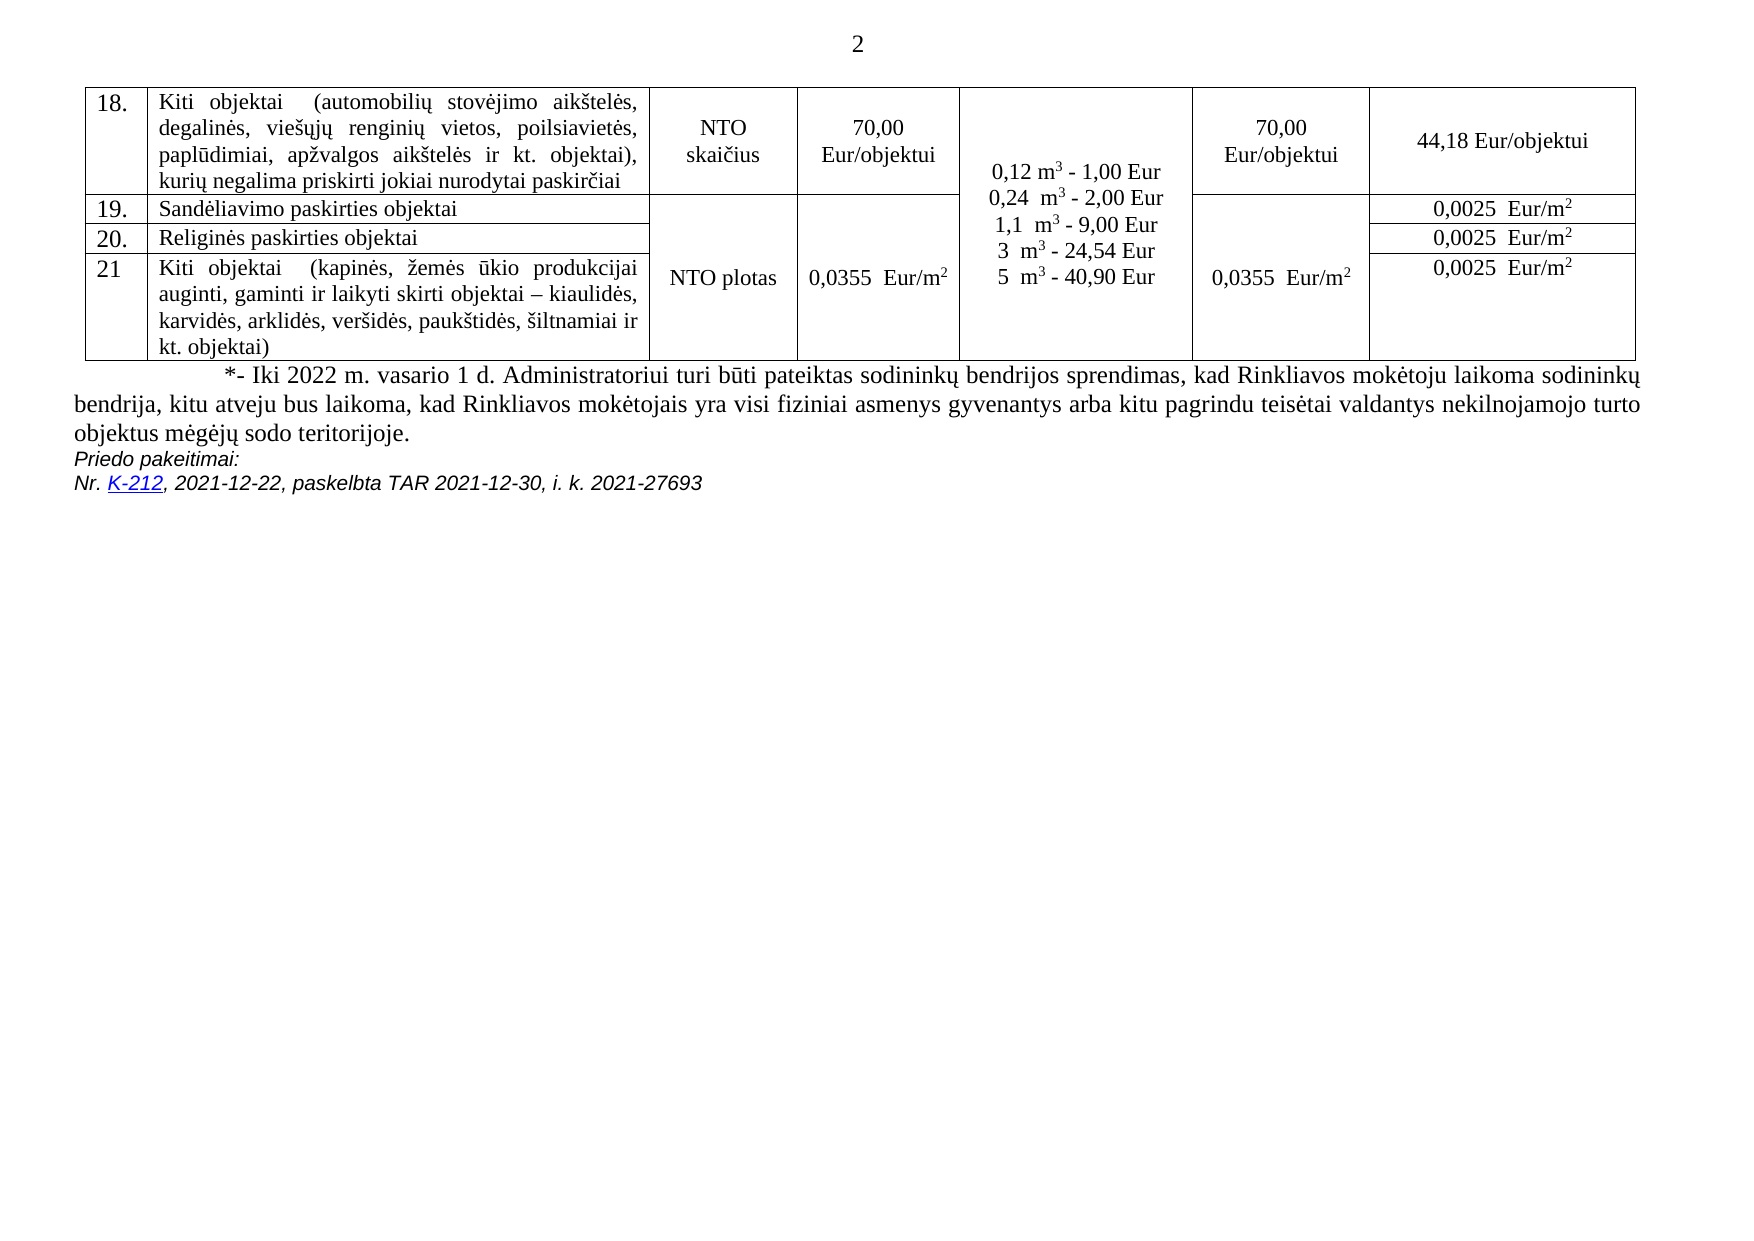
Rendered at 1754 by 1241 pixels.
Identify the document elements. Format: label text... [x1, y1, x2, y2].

table_cell NTO skaičius [650, 88, 797, 193]
table_cell 0,0025 Eur/m2 [1370, 224, 1635, 253]
table_cell 0,12 m3 - 1,00 Eur 0,24 m3 - 2,00 Eur 1,1 m3 - 9,00 Eur 3 m3 - 24,54 Eur 5 m3 - 40,90 Eur [960, 88, 1192, 359]
table_cell Sandėliavimo paskirties objektai [148, 195, 649, 223]
table_cell 18. [86, 88, 147, 193]
table_cell Kiti objektai (automobilių stovėjimo aikštelės, degalinės, viešųjų renginių vietos, poilsiavietės, paplūdimiai, apžvalgos aikštelės ir kt. objektai), kurių negalima priskirti jokiai nurodytai paskirčiai [148, 88, 649, 193]
text Nr. K-212, 2021-12-22, paskelbta TAR 2021-12-30, i. k. 2021-27693 [74, 471, 1642, 495]
table_cell 20. [86, 224, 147, 253]
table_cell 44,18 Eur/objektui [1370, 88, 1635, 193]
table_cell 21 [86, 254, 147, 359]
table_cell Religinės paskirties objektai [148, 224, 649, 253]
table_cell 70,00 Eur/objektui [1193, 88, 1369, 193]
text Priedo pakeitimai: [74, 447, 1642, 471]
table_cell 0,0355 Eur/m2 [798, 195, 959, 359]
table_cell 0,0355 Eur/m2 [1193, 195, 1369, 359]
table_cell Kiti objektai (kapinės, žemės ūkio produkcijai auginti, gaminti ir laikyti skirti objektai – kiaulidės, karvidės, arklidės, veršidės, paukštidės, šiltnamiai ir kt. objektai) [148, 254, 649, 359]
table_cell 70,00 Eur/objektui [798, 88, 959, 193]
table_cell 0,0025 Eur/m2 [1370, 254, 1635, 359]
table_cell 0,0025 Eur/m2 [1370, 195, 1635, 223]
table_cell 19. [86, 195, 147, 223]
table_cell NTO plotas [650, 195, 797, 359]
text *- Iki 2022 m. vasario 1 d. Administratoriui turi būti pateiktas sodininkų bendrijos sprendimas, kad Rinkliavos mokėtoju laikoma sodininkų bendrija, kitu atveju bus laikoma, kad Rinkliavos mokėtojais yra visi fiziniai asmenys gyvenantys arba kitu pagrindu teisėtai valdantys nekilnojamojo turto objektus mėgėjų sodo teritorijoje. [74, 361, 1642, 447]
